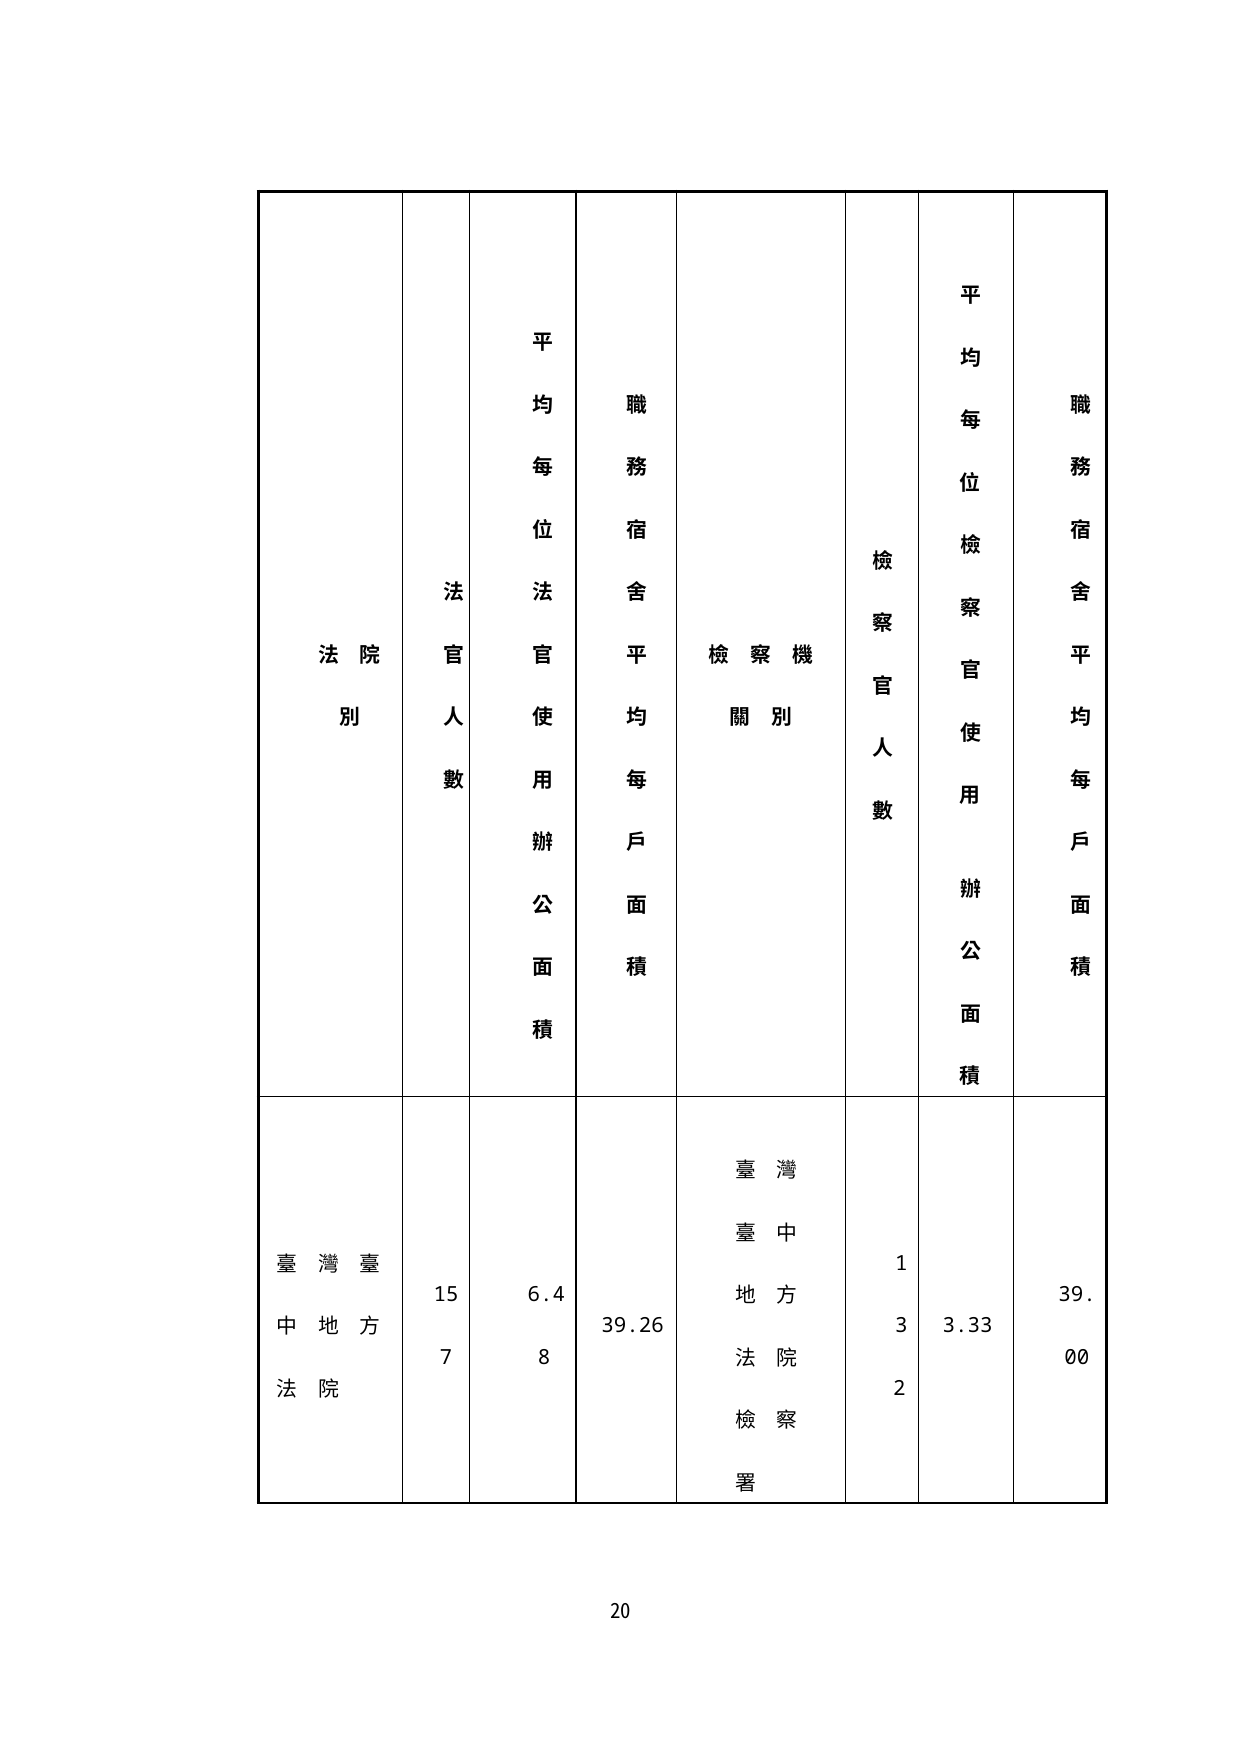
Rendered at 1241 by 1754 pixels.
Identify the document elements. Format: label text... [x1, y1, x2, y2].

table_header 職務宿舍平均每戶面積 [1014, 193, 1105, 1096]
table_header 平均每位 檢察官使用 辦公面積 [919, 193, 1013, 1096]
table_header 檢察官人數 [846, 193, 918, 1096]
table_cell 39.26 [577, 1097, 676, 1502]
table_cell 臺灣臺中地方法院檢察署 [677, 1097, 845, 1502]
table_header 法官人數 [403, 193, 469, 1096]
table_cell 39.00 [1014, 1097, 1105, 1502]
table_cell 3.33 [919, 1097, 1013, 1502]
table_cell 臺灣臺中地方法院 [260, 1097, 402, 1502]
table_header 平均每位法官使用辦公面積 [470, 193, 575, 1096]
table_header 檢察機關別 [677, 193, 845, 1096]
table_cell 157 [403, 1097, 469, 1502]
table_cell 6.48 [470, 1097, 575, 1502]
table_header 法院別 [260, 193, 402, 1096]
table_cell 132 [846, 1097, 918, 1502]
table_header 職務宿舍平均每戶面積 [577, 193, 676, 1096]
